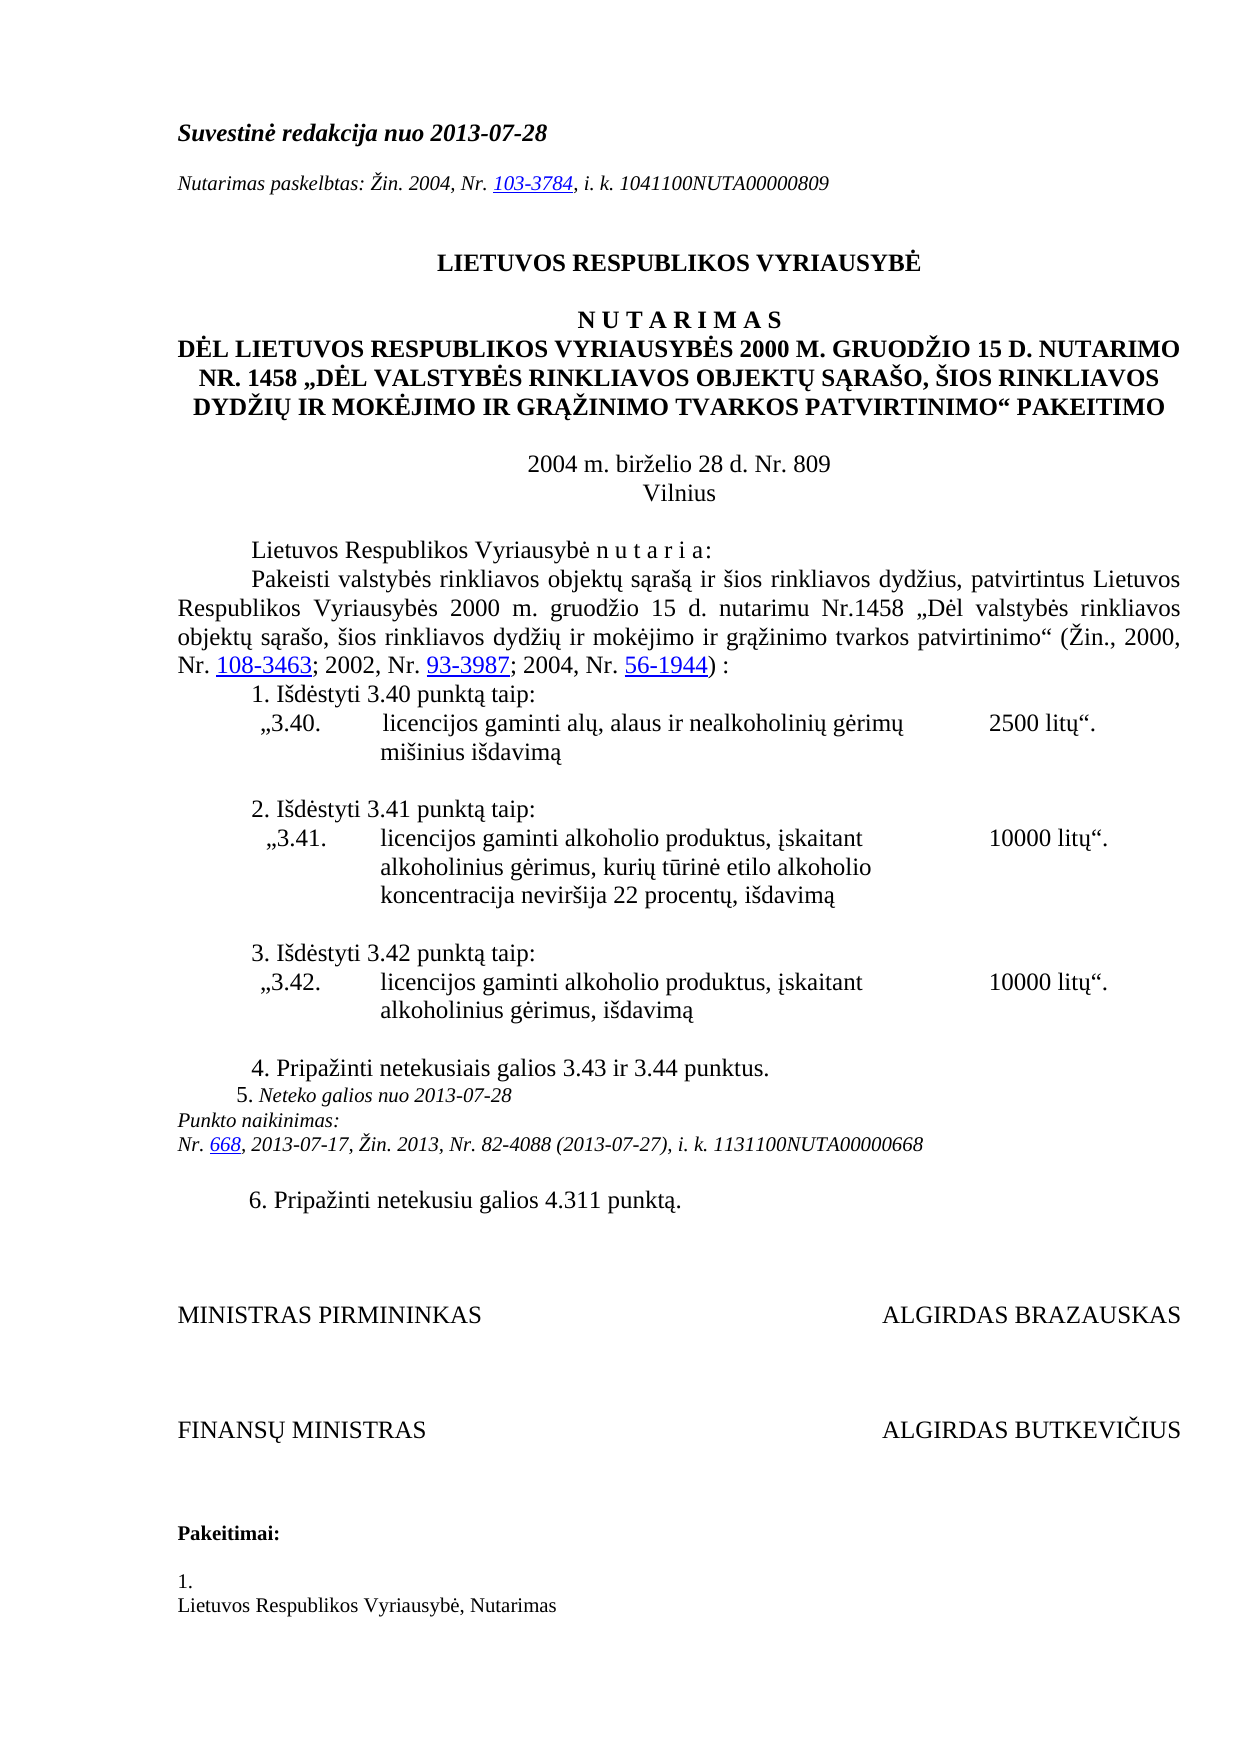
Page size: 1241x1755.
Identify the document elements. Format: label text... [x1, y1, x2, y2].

text Lietuvos Respublikos Vyriausybė nutaria: [177, 535, 1181, 564]
text FINANSŲ MINISTRAS ALGIRDAS BUTKEVIČIUS [177, 1415, 1181, 1443]
text Punkto naikinimas: [177, 1108, 1181, 1132]
text Nr. 668, 2013-07-17, Žin. 2013, Nr. 82-4088 (2013-07-27), i. k. 1131100NUTA00000668 [177, 1132, 1181, 1156]
text 1. [177, 1568, 1181, 1593]
table_header „3.40. [177, 708, 369, 765]
text 2. Išdėstyti 3.41 punktą taip: [177, 794, 1181, 823]
table_header 10000 litų“. [978, 823, 1181, 909]
text N U T A R I M A S [177, 305, 1181, 334]
text DĖL LIETUVOS RESPUBLIKOS VYRIAUSYBĖS 2000 M. GRUODŽIO 15 D. NUTARIMO NR. 1458 „DĖL VALSTYBĖS RINKLIAVOS OBJEKTŲ SĄRAŠO, ŠIOS RINKLIAVOS DYDŽIŲ IR MOKĖJIMO IR GRĄŽINIMO TVARKOS PATVIRTINIMO“ PAKEITIMO [177, 334, 1181, 420]
text MINISTRAS PIRMININKAS ALGIRDAS BRAZAUSKAS [177, 1300, 1181, 1328]
text 5. Neteko galios nuo 2013-07-28 [177, 1082, 1181, 1108]
text Pakeitimai: [177, 1520, 1181, 1544]
table_header 2500 litų“. [978, 708, 1181, 765]
text Vilnius [177, 478, 1181, 507]
text LIETUVOS RESPUBLIKOS VYRIAUSYBĖ [177, 248, 1181, 277]
table_header licencijos gaminti alkoholio produktus, įskaitant alkoholinius gėrimus, kurių tūrinė etilo alkoholio koncentracija neviršija 22 procentų, išdavimą [369, 823, 977, 909]
table_header licencijos gaminti alų, alaus ir nealkoholinių gėrimų mišinius išdavimą [369, 708, 978, 765]
text 1. Išdėstyti 3.40 punktą taip: [177, 679, 1181, 708]
table_header „3.42. [177, 967, 369, 1024]
text Suvestinė redakcija nuo 2013-07-28 [177, 118, 1181, 147]
table_header „3.41. [177, 823, 369, 909]
table_header 10000 litų“. [977, 967, 1181, 1024]
text Pakeisti valstybės rinkliavos objektų sąrašą ir šios rinkliavos dydžius, patvirtintus Lietuvos Respublikos Vyriausybės 2000 m. gruodžio 15 d. nutarimu Nr.1458 „Dėl valstybės rinkliavos objektų sąrašo, šios rinkliavos dydžių ir mokėjimo ir grąžinimo tvarkos patvirtinimo“ (Žin., 2000, Nr. 108-3463; 2002, Nr. 93-3987; 2004, Nr. 56-1944) : [177, 564, 1181, 679]
text Lietuvos Respublikos Vyriausybė, Nutarimas [177, 1593, 1181, 1617]
table_header licencijos gaminti alkoholio produktus, įskaitant alkoholinius gėrimus, išdavimą [369, 967, 977, 1024]
text 4. Pripažinti netekusiais galios 3.43 ir 3.44 punktus. [177, 1053, 1181, 1082]
text 3. Išdėstyti 3.42 punktą taip: [177, 938, 1181, 967]
text 6. Pripažinti netekusiu galios 4.311 punktą. [177, 1185, 1181, 1213]
text 2004 m. birželio 28 d. Nr. 809 [177, 449, 1181, 478]
text Nutarimas paskelbtas: Žin. 2004, Nr. 103-3784, i. k. 1041100NUTA00000809 [177, 171, 1181, 195]
